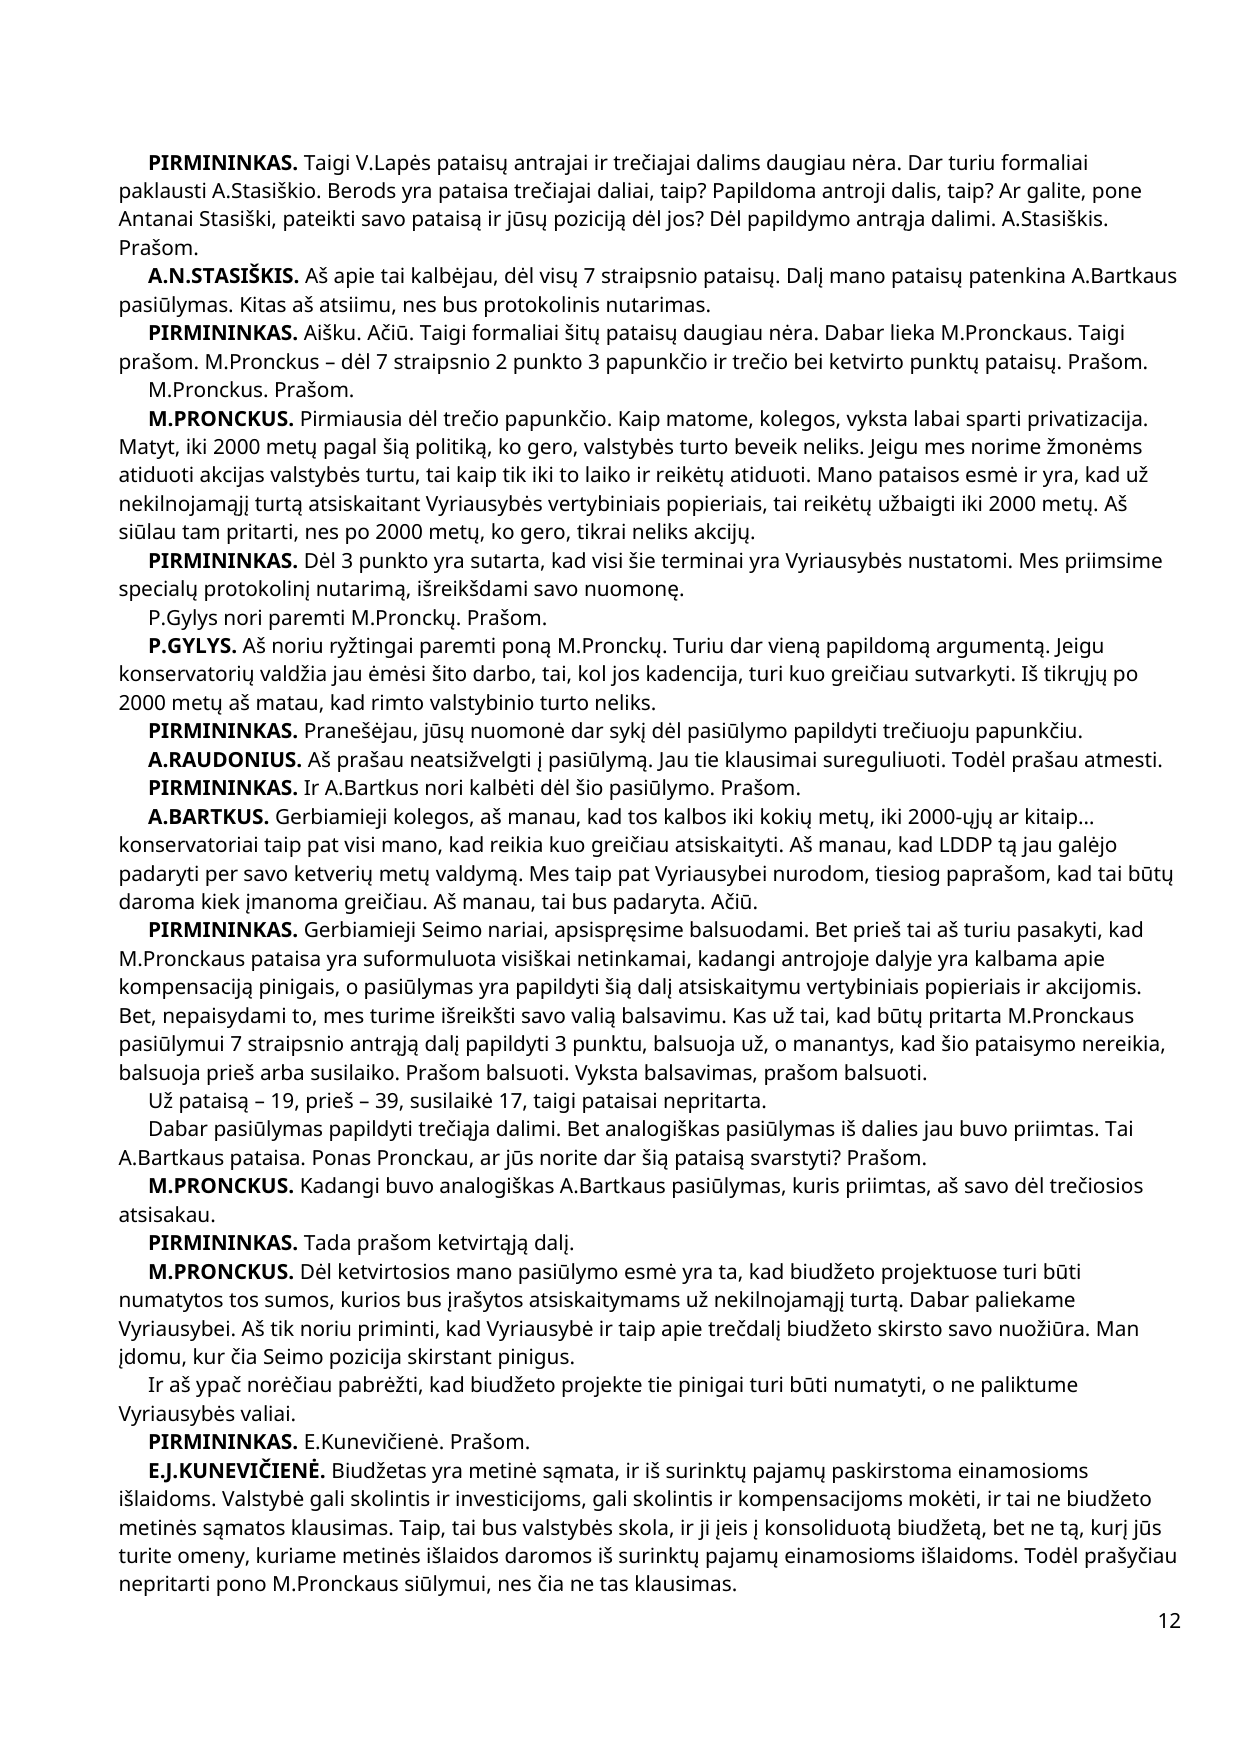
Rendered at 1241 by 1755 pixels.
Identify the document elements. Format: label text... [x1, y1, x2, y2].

text Ir aš ypač norėčiau pabrėžti, kad biudžeto projekte tie pinigai turi būti numatyti, o ne paliktume Vyriausybės valiai. [118, 1371, 1181, 1427]
text M.Pronckus. Prašom. [118, 375, 1181, 404]
text PIRMININKAS. Tada prašom ketvirtąją dalį. [118, 1228, 1181, 1257]
text M.PRONCKUS. Dėl ketvirtosios mano pasiūlymo esmė yra ta, kad biudžeto projektuose turi būti numatytos tos sumos, kurios bus įrašytos atsiskaitymams už nekilnojamąjį turtą. Dabar paliekame Vyriausybei. Aš tik noriu priminti, kad Vyriausybė ir taip apie trečdalį biudžeto skirsto savo nuožiūra. Man įdomu, kur čia Seimo pozicija skirstant pinigus. [118, 1257, 1181, 1371]
text PIRMININKAS. Dėl 3 punkto yra sutarta, kad visi šie terminai yra Vyriausybės nustatomi. Mes priimsime specialų protokolinį nutarimą, išreikšdami savo nuomonę. [118, 546, 1181, 603]
text M.PRONCKUS. Pirmiausia dėl trečio papunkčio. Kaip matome, kolegos, vyksta labai sparti privatizacija. Matyt, iki 2000 metų pagal šią politiką, ko gero, valstybės turto beveik neliks. Jeigu mes norime žmonėms atiduoti akcijas valstybės turtu, tai kaip tik iki to laiko ir reikėtų atiduoti. Mano pataisos esmė ir yra, kad už nekilnojamąjį turtą atsiskaitant Vyriausybės vertybiniais popieriais, tai reikėtų užbaigti iki 2000 metų. Aš siūlau tam pritarti, nes po 2000 metų, ko gero, tikrai neliks akcijų. [118, 404, 1181, 546]
text PIRMININKAS. Aišku. Ačiū. Taigi formaliai šitų pataisų daugiau nėra. Dabar lieka M.Pronckaus. Taigi prašom. M.Pronckus – dėl 7 straipsnio 2 punkto 3 papunkčio ir trečio bei ketvirto punktų pataisų. Prašom. [118, 318, 1181, 375]
text E.J.KUNEVIČIENĖ. Biudžetas yra metinė sąmata, ir iš surinktų pajamų paskirstoma einamosioms išlaidoms. Valstybė gali skolintis ir investicijoms, gali skolintis ir kompensacijoms mokėti, ir tai ne biudžeto metinės sąmatos klausimas. Taip, tai bus valstybės skola, ir ji įeis į konsoliduotą biudžetą, bet ne tą, kurį jūs turite omeny, kuriame metinės išlaidos daromos iš surinktų pajamų einamosioms išlaidoms. Todėl prašyčiau nepritarti pono M.Pronckaus siūlymui, nes čia ne tas klausimas. [118, 1456, 1181, 1598]
text PIRMININKAS. Gerbiamieji Seimo nariai, apsispręsime balsuodami. Bet prieš tai aš turiu pasakyti, kad M.Pronckaus pataisa yra suformuluota visiškai netinkamai, kadangi antrojoje dalyje yra kalbama apie kompensaciją pinigais, o pasiūlymas yra papildyti šią dalį atsiskaitymu vertybiniais popieriais ir akcijomis. Bet, nepaisydami to, mes turime išreikšti savo valią balsavimu. Kas už tai, kad būtų pritarta M.Pronckaus pasiūlymui 7 straipsnio antrąją dalį papildyti 3 punktu, balsuoja už, o manantys, kad šio pataisymo nereikia, balsuoja prieš arba susilaiko. Prašom balsuoti. Vyksta balsavimas, prašom balsuoti. [118, 916, 1181, 1086]
text PIRMININKAS. Taigi V.Lapės pataisų antrajai ir trečiajai dalims daugiau nėra. Dar turiu formaliai paklausti A.Stasiškio. Berods yra pataisa trečiajai daliai, taip? Papildoma antroji dalis, taip? Ar galite, pone Antanai Stasiški, pateikti savo pataisą ir jūsų poziciją dėl jos? Dėl papildymo antrąja dalimi. A.Stasiškis. Prašom. [118, 148, 1181, 261]
text PIRMININKAS. Pranešėjau, jūsų nuomonė dar sykį dėl pasiūlymo papildyti trečiuoju papunkčiu. [118, 716, 1181, 745]
text A.BARTKUS. Gerbiamieji kolegos, aš manau, kad tos kalbos iki kokių metų, iki 2000-ųjų ar kitaip… konservatoriai taip pat visi mano, kad reikia kuo greičiau atsiskaityti. Aš manau, kad LDDP tą jau galėjo padaryti per savo ketverių metų valdymą. Mes taip pat Vyriausybei nurodom, tiesiog paprašom, kad tai būtų daroma kiek įmanoma greičiau. Aš manau, tai bus padaryta. Ačiū. [118, 802, 1181, 916]
text A.RAUDONIUS. Aš prašau neatsižvelgti į pasiūlymą. Jau tie klausimai sureguliuoti. Todėl prašau atmesti. [118, 745, 1181, 773]
text Dabar pasiūlymas papildyti trečiąja dalimi. Bet analogiškas pasiūlymas iš dalies jau buvo priimtas. Tai A.Bartkaus pataisa. Ponas Pronckau, ar jūs norite dar šią pataisą svarstyti? Prašom. [118, 1114, 1181, 1171]
text A.N.STASIŠKIS. Aš apie tai kalbėjau, dėl visų 7 straipsnio pataisų. Dalį mano pataisų patenkina A.Bartkaus pasiūlymas. Kitas aš atsiimu, nes bus protokolinis nutarimas. [118, 261, 1181, 318]
text P.GYLYS. Aš noriu ryžtingai paremti poną M.Pronckų. Turiu dar vieną papildomą argumentą. Jeigu konservatorių valdžia jau ėmėsi šito darbo, tai, kol jos kadencija, turi kuo greičiau sutvarkyti. Iš tikrųjų po 2000 metų aš matau, kad rimto valstybinio turto neliks. [118, 631, 1181, 716]
text PIRMININKAS. E.Kunevičienė. Prašom. [118, 1427, 1181, 1456]
text PIRMININKAS. Ir A.Bartkus nori kalbėti dėl šio pasiūlymo. Prašom. [118, 773, 1181, 802]
text P.Gylys nori paremti M.Pronckų. Prašom. [118, 603, 1181, 631]
text Už pataisą – 19, prieš – 39, susilaikė 17, taigi pataisai nepritarta. [118, 1086, 1181, 1114]
text M.PRONCKUS. Kadangi buvo analogiškas A.Bartkaus pasiūlymas, kuris priimtas, aš savo dėl trečiosios atsisakau. [118, 1171, 1181, 1228]
